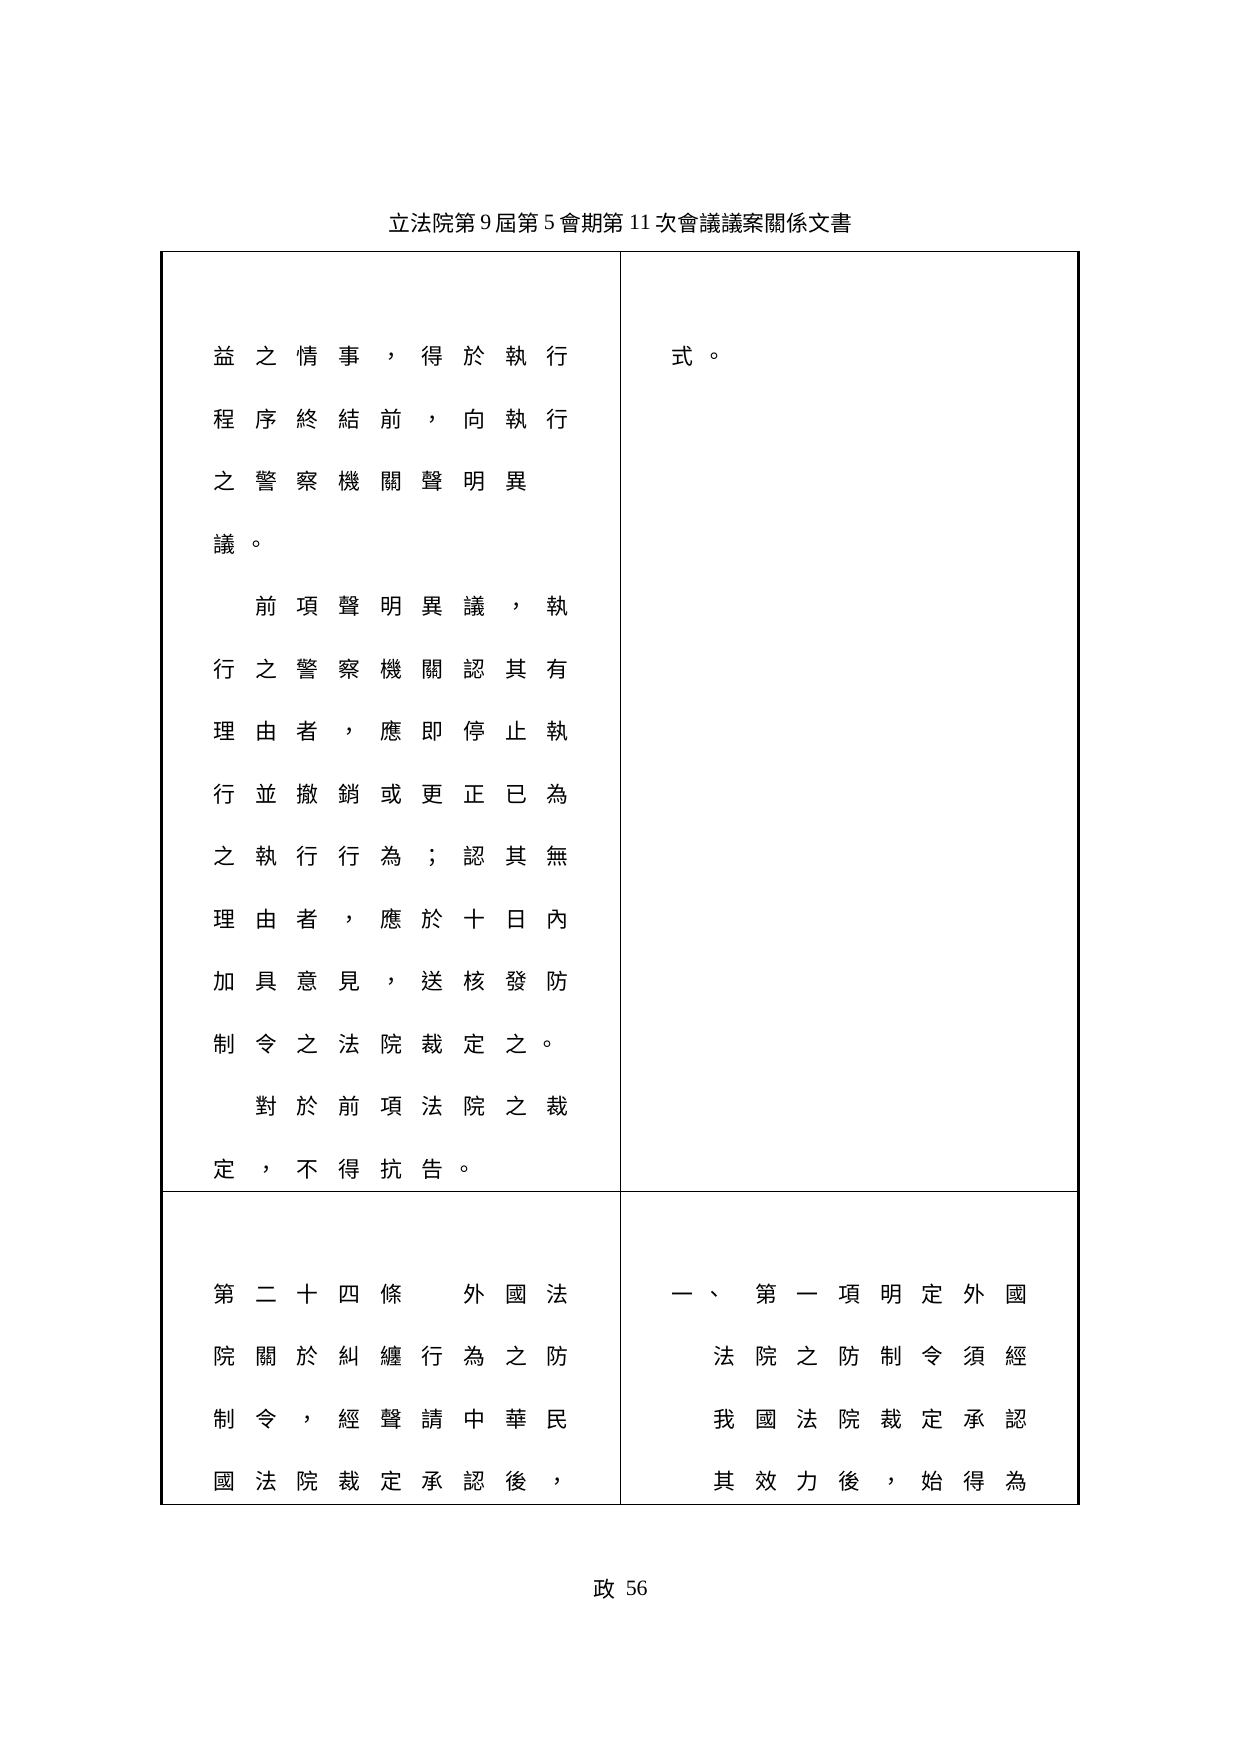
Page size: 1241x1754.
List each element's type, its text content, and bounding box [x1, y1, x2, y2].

table_cell 式。 [621, 252, 1077, 1191]
table_cell 益之情事，得於執行程序終結前，向執行之警察機關聲明異議。 前項聲明異議，執行之警察機關認其有理由者，應即停止執行並撤銷或更正已為之執行行為；認其無理由者，應於十日內加具意見，送核發防制令之法院裁定之。 對於前項法院之裁定，不得抗告。 [163, 252, 620, 1191]
table_cell 第二十四條 外國法院關於糾纏行為之防制令，經聲請中華民國法院裁定承認後， [163, 1192, 620, 1504]
table_cell 一、第一項明定外國法院之防制令須經我國法院裁定承認其效力後，始得為 [621, 1192, 1077, 1504]
